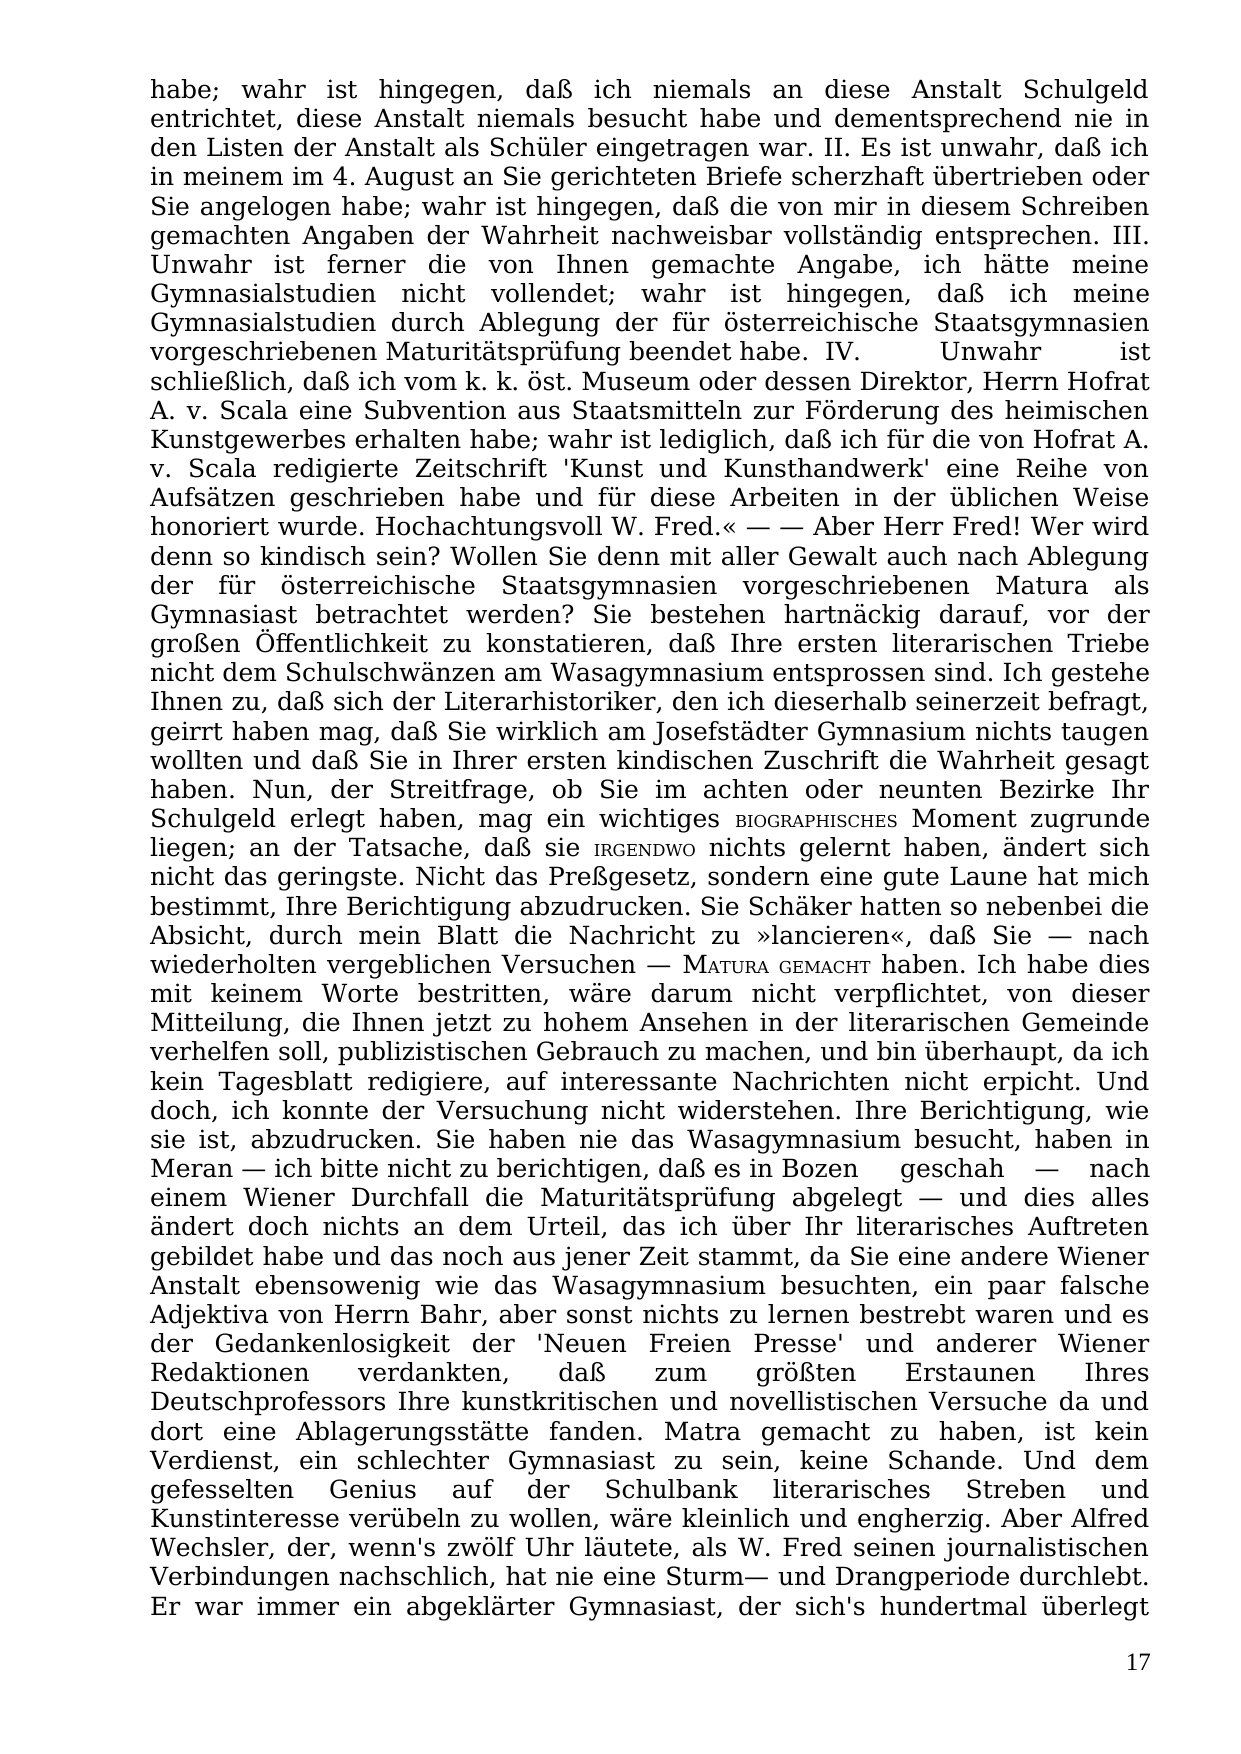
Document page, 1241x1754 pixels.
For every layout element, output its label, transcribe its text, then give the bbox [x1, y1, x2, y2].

text habe; wahr ist hingegen, daß ich niemals an diese Anstalt Schulgeld entrichtet, diese Anstalt niemals besucht habe und dementsprechend nie in den Listen der Anstalt als Schüler eingetragen war. II. Es ist unwahr, daß ich in meinem im 4. August an Sie gerichteten Briefe scherzhaft übertrieben oder Sie angelogen habe; wahr ist hingegen, daß die von mir in diesem Schreiben gemachten Angaben der Wahrheit nachweisbar vollständig entsprechen. III. Unwahr ist ferner die von Ihnen gemachte Angabe, ich hätte meine Gymnasialstudien nicht vollendet; wahr ist hingegen, daß ich meine Gymnasialstudien durch Ablegung der für österreichische Staatsgymnasien vorgeschriebenen Maturitätsprüfung beendet habe. IV. Unwahr ist schließlich, daß ich vom k. k. öst. Museum oder dessen Direktor, Herrn Hofrat A. v. Scala eine Subvention aus Staatsmitteln zur Förderung des heimischen Kunstgewerbes erhalten habe; wahr ist lediglich, daß ich für die von Hofrat A. v. Scala redigierte Zeitschrift 'Kunst und Kunsthandwerk' eine Reihe von Aufsätzen geschrieben habe und für diese Arbeiten in der üblichen Weise honoriert wurde. Hochachtungsvoll W. Fred.« — — Aber Herr Fred! Wer wird denn so kindisch sein? Wollen Sie denn mit aller Gewalt auch nach Ablegung der für österreichische Staatsgymnasien vorgeschriebenen Matura als Gymnasiast betrachtet werden? Sie bestehen hartnäckig darauf, vor der großen Öffentlichkeit zu konstatieren, daß Ihre ersten literarischen Triebe nicht dem Schulschwänzen am Wasagymnasium entsprossen sind. Ich gestehe Ihnen zu, daß sich der Literarhistoriker, den ich dieserhalb seinerzeit befragt, geirrt haben mag, daß Sie wirklich am Josefstädter Gymnasium nichts taugen wollten und daß Sie in Ihrer ersten kindischen Zuschrift die Wahrheit gesagt haben. Nun, der Streitfrage, ob Sie im achten oder neunten Bezirke Ihr Schulgeld erlegt haben, mag ein wichtiges biographisches Moment zugrunde liegen; an der Tatsache, daß sie irgendwo nichts gelernt haben, ändert sich nicht das geringste. Nicht das Preßgesetz, sondern eine gute Laune hat mich bestimmt, Ihre Berichtigung abzudrucken. Sie Schäker hatten so nebenbei die Absicht, durch mein Blatt die Nachricht zu »lancieren«, daß Sie — nach wiederholten vergeblichen Versuchen — Matura gemacht haben. Ich habe dies mit keinem Worte bestritten, wäre darum nicht verpflichtet, von dieser Mitteilung, die Ihnen jetzt zu hohem Ansehen in der literarischen Gemeinde verhelfen soll, publizistischen Gebrauch zu machen, und bin überhaupt, da ich kein Tagesblatt redigiere, auf interessante Nachrichten nicht erpicht. Und doch, ich konnte der Versuchung nicht widerstehen. Ihre Berichtigung, wie sie ist, abzudrucken. Sie haben nie das Wasagymnasium besucht, haben in Meran — ich bitte nicht zu berichtigen, daß es in Bozen geschah — nach einem Wiener Durchfall die Maturitätsprüfung abgelegt — und dies alles ändert doch nichts an dem Urteil, das ich über Ihr literarisches Auftreten gebildet habe und das noch aus jener Zeit stammt, da Sie eine andere Wiener Anstalt ebensowenig wie das Wasagymnasium besuchten, ein paar falsche Adjektiva von Herrn Bahr, aber sonst nichts zu lernen bestrebt waren und es der Gedankenlosigkeit der 'Neuen Freien Presse' und anderer Wiener Redaktionen verdankten, daß zum größten Erstaunen Ihres Deutschprofessors Ihre kunstkritischen und novellistischen Versuche da und dort eine Ablagerungsstätte fanden. Matra gemacht zu haben, ist kein Verdienst, ein schlechter Gymnasiast zu sein, keine Schande. Und dem gefesselten Genius auf der Schulbank literarisches Streben und Kunstinteresse verübeln zu wollen, wäre kleinlich und engherzig. Aber Alfred Wechsler, der, wenn's zwölf Uhr läutete, als W. Fred seinen journalistischen Verbindungen nachschlich, hat nie eine Sturm— und Drangperiode durchlebt. Er war immer ein abgeklärter Gymnasiast, der sich's hundertmal überlegt [150, 75, 1151, 1621]
